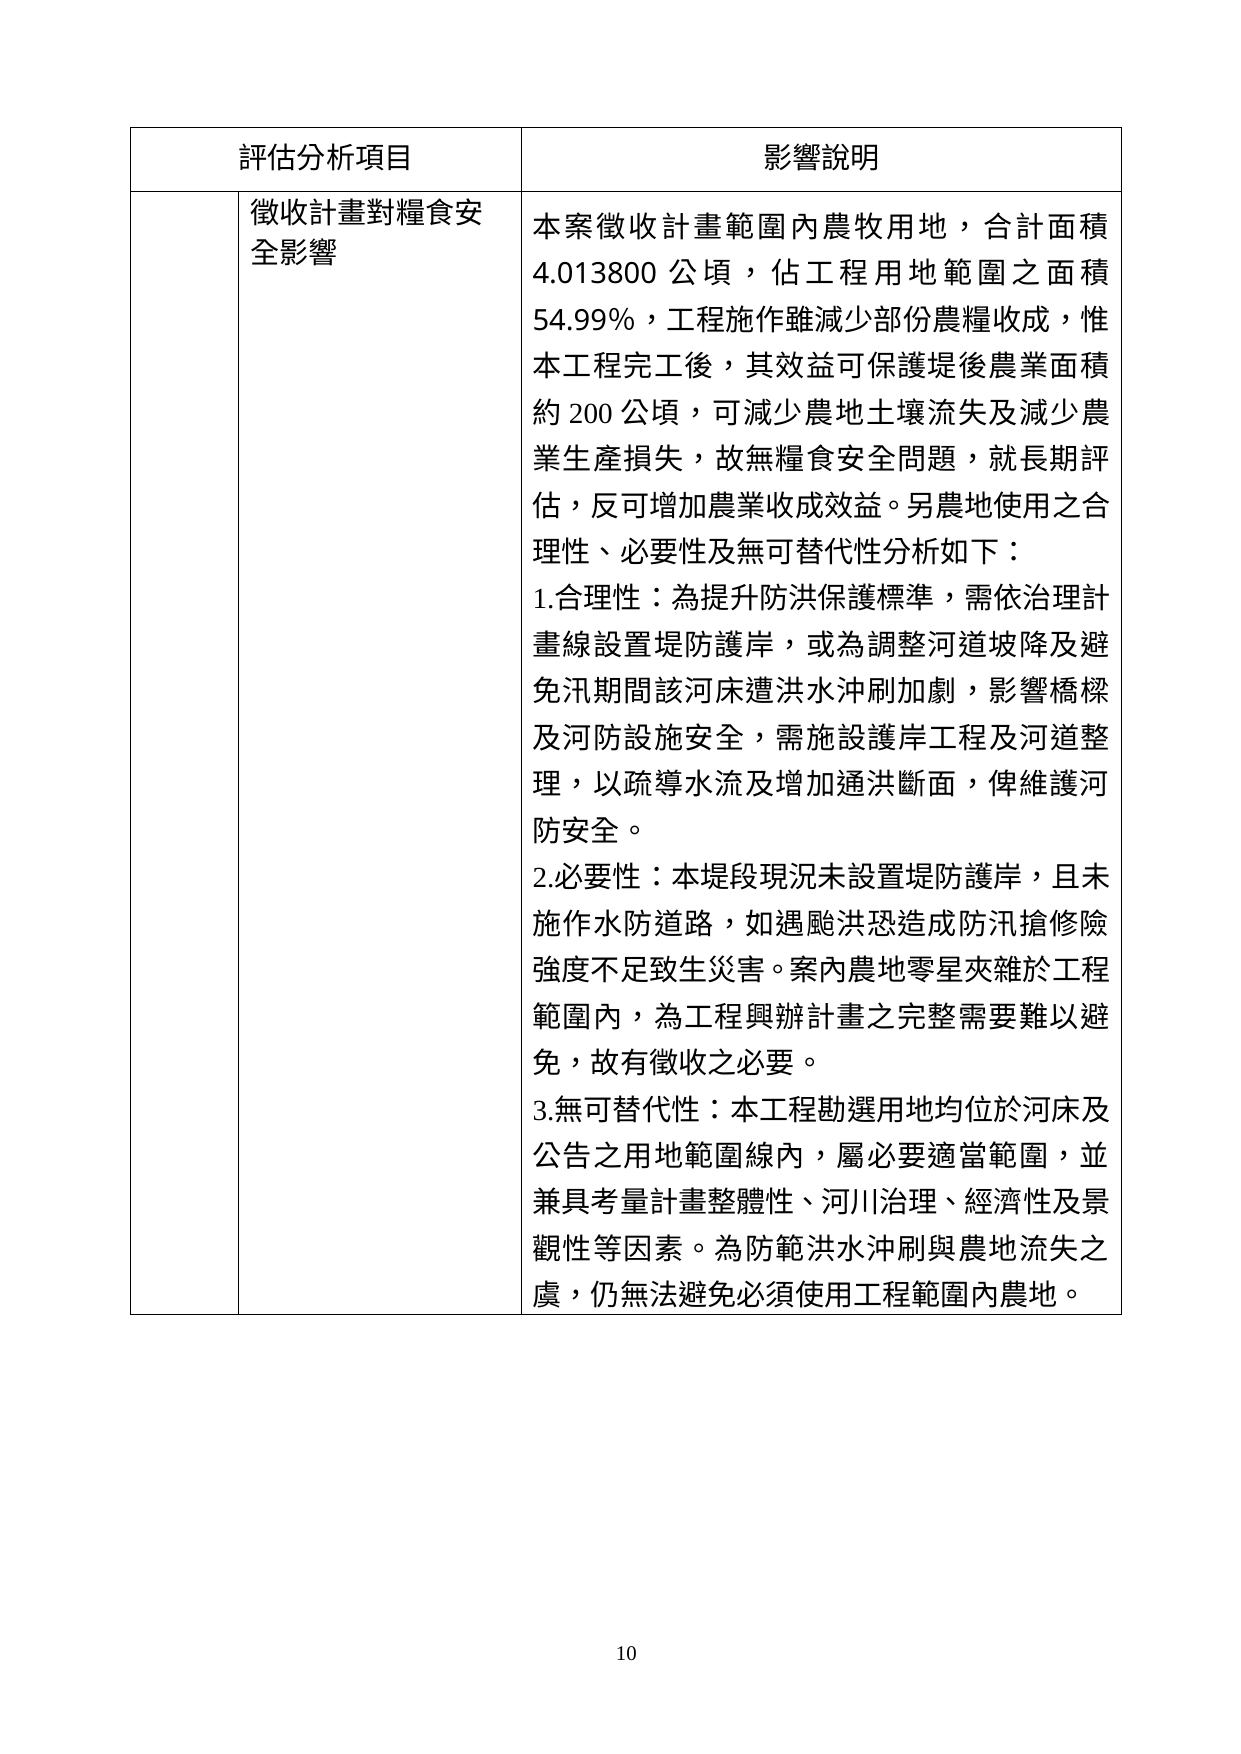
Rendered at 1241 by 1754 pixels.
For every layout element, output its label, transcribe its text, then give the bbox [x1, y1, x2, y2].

table_header 評估分析項目 [131, 128, 521, 191]
table_cell [131, 192, 238, 1314]
table_header 影響說明 [522, 128, 1121, 191]
table_cell 本案徵收計畫範圍內農牧用地，合計面積4.013800公頃，佔工程用地範圍之面積54.99％，工程施作雖減少部份農糧收成，惟本工程完工後，其效益可保護堤後農業面積約200公頃，可減少農地土壤流失及減少農業生產損失，故無糧食安全問題，就長期評估，反可增加農業收成效益。另農地使用之合理性、必要性及無可替代性分析如下： 1.合理性：為提升防洪保護標準，需依治理計畫線設置堤防護岸，或為調整河道坡降及避免汛期間該河床遭洪水沖刷加劇，影響橋樑及河防設施安全，需施設護岸工程及河道整理，以疏導水流及增加通洪斷面，俾維護河防安全。 2.必要性：本堤段現況未設置堤防護岸，且未施作水防道路，如遇颱洪恐造成防汛搶修險強度不足致生災害。案內農地零星夾雜於工程範圍內，為工程興辦計畫之完整需要難以避免，故有徵收之必要。 3.無可替代性：本工程勘選用地均位於河床及公告之用地範圍線內，屬必要適當範圍，並兼具考量計畫整體性、河川治理、經濟性及景觀性等因素。為防範洪水沖刷與農地流失之虞，仍無法避免必須使用工程範圍內農地。 [522, 192, 1121, 1314]
table_cell 徵收計畫對糧食安全影響 [239, 192, 521, 1314]
